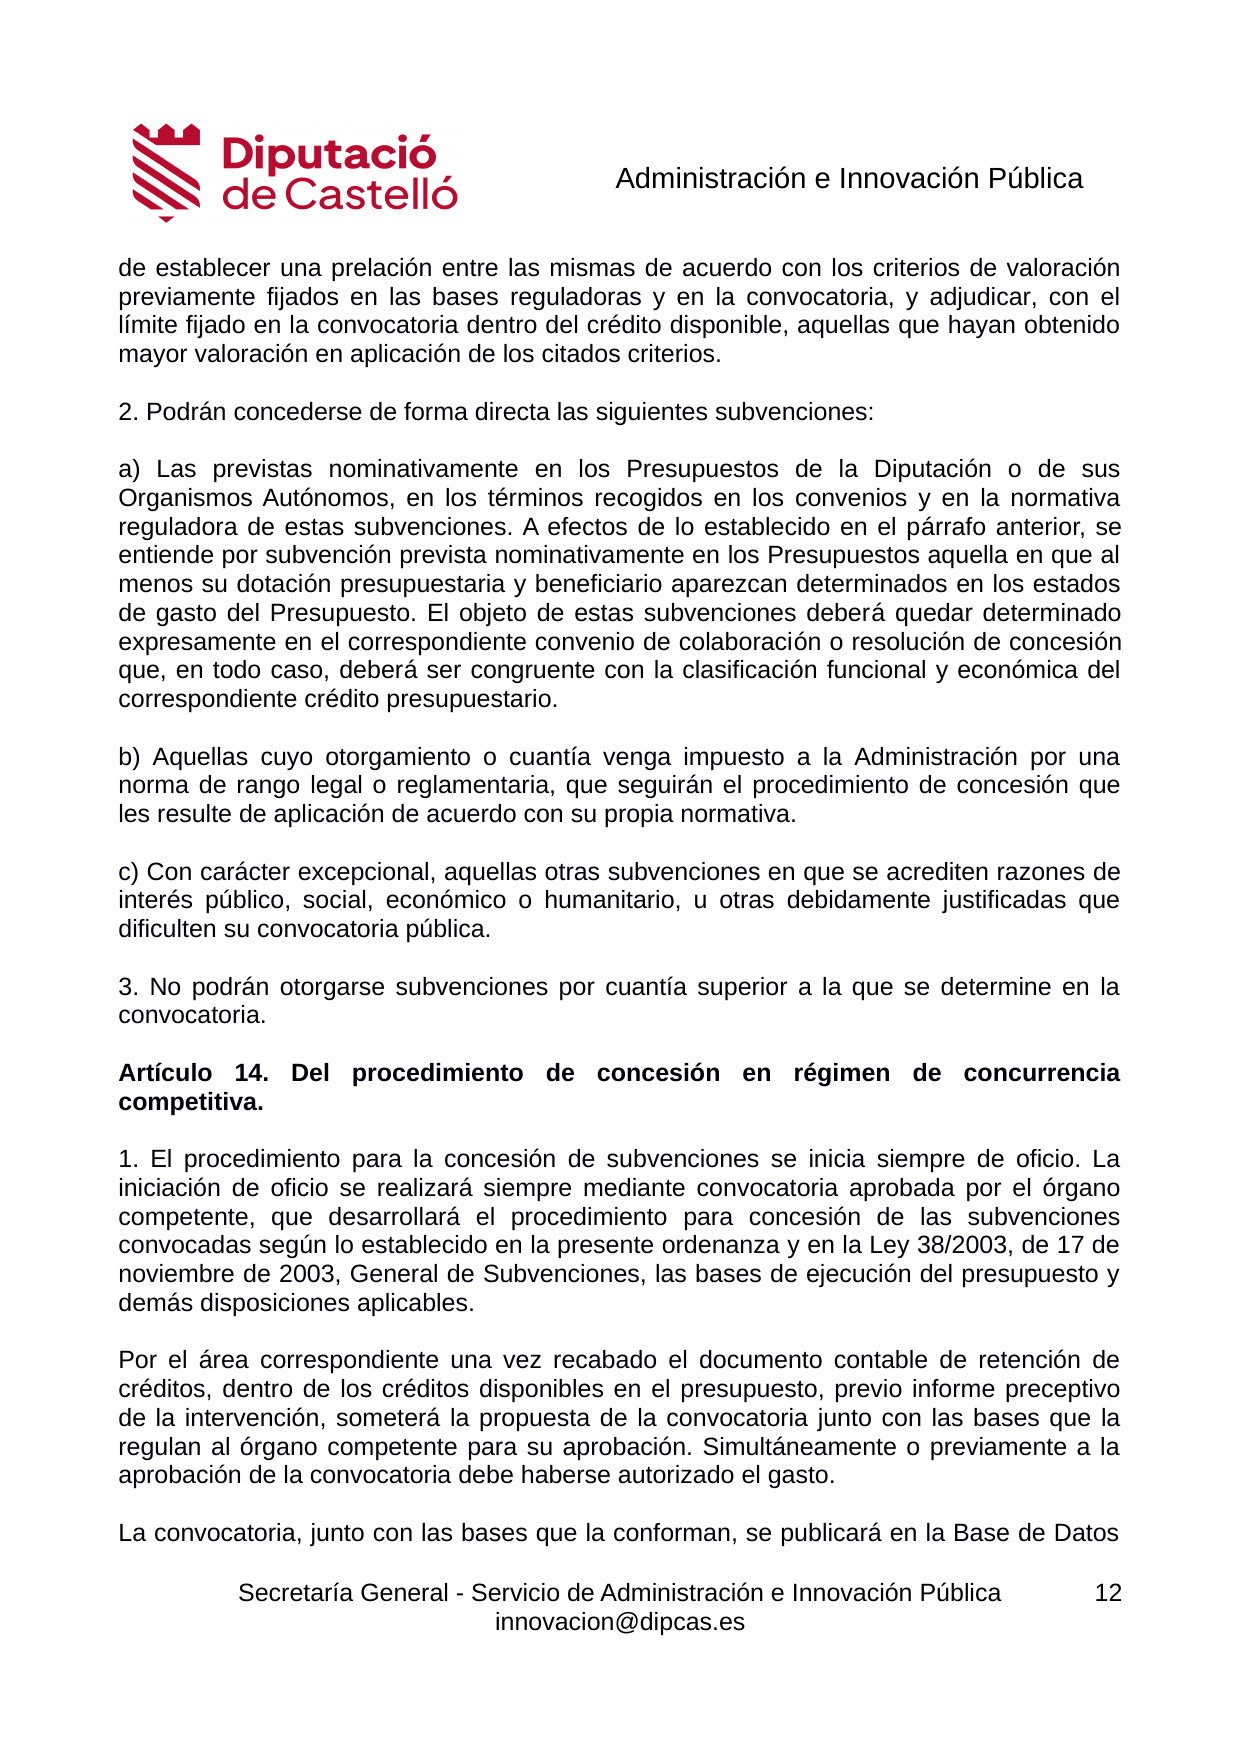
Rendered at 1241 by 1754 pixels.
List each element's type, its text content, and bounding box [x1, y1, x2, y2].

text Por el área correspondiente una vez recabado el documento contable de retención de créditos, dentro de los créditos disponibles en el presupuesto, previo informe preceptivo de la intervención, someterá la propuesta de la convocatoria junto con las bases que la regulan al órgano competente para su aprobación. Simultáneamente o previamente a la aprobación de la convocatoria debe haberse autorizado el gasto. [118, 1346, 1122, 1489]
text a) Las previstas nominativamente en los Presupuestos de la Diputación o de sus Organismos Autónomos, en los términos recogidos en los convenios y en la normativa reguladora de estas subvenciones. A efectos de lo establecido en el párrafo anterior, se entiende por subvención prevista nominativamente en los Presupuestos aquella en que al menos su dotación presupuestaria y beneficiario aparezcan determinados en los estados de gasto del Presupuesto. El objeto de estas subvenciones deberá quedar determinado expresamente en el correspondiente convenio de colaboración o resolución de concesión que, en todo caso, deberá ser congruente con la clasificación funcional y económica del correspondiente crédito presupuestario. [118, 454, 1122, 713]
text 2. Podrán concederse de forma directa las siguientes subvenciones: [118, 397, 1122, 426]
text c) Con carácter excepcional, aquellas otras subvenciones en que se acrediten razones de interés público, social, económico o humanitario, u otras debidamente justificadas que dificulten su convocatoria pública. [118, 857, 1122, 943]
text de establecer una prelación entre las mismas de acuerdo con los criterios de valoración previamente fijados en las bases reguladoras y en la convocatoria, y adjudicar, con el límite fijado en la convocatoria dentro del crédito disponible, aquellas que hayan obtenido mayor valoración en aplicación de los citados criterios. [118, 253, 1122, 368]
text b) Aquellas cuyo otorgamiento o cuantía venga impuesto a la Administración por una norma de rango legal o reglamentaria, que seguirán el procedimiento de concesión que les resulte de aplicación de acuerdo con su propia normativa. [118, 742, 1122, 828]
text 1. El procedimiento para la concesión de subvenciones se inicia siempre de oficio. La iniciación de oficio se realizará siempre mediante convocatoria aprobada por el órgano competente, que desarrollará el procedimiento para concesión de las subvenciones convocadas según lo establecido en la presente ordenanza y en la Ley 38/2003, de 17 de noviembre de 2003, General de Subvenciones, las bases de ejecución del presupuesto y demás disposiciones aplicables. [118, 1144, 1122, 1317]
text 3. No podrán otorgarse subvenciones por cuantía superior a la que se determine en la convocatoria. [118, 972, 1122, 1029]
text Artículo 14. Del procedimiento de concesión en régimen de concurrencia competitiva. [118, 1058, 1122, 1116]
text La convocatoria, junto con las bases que la conforman, se publicará en la Base de Datos [118, 1518, 1122, 1547]
